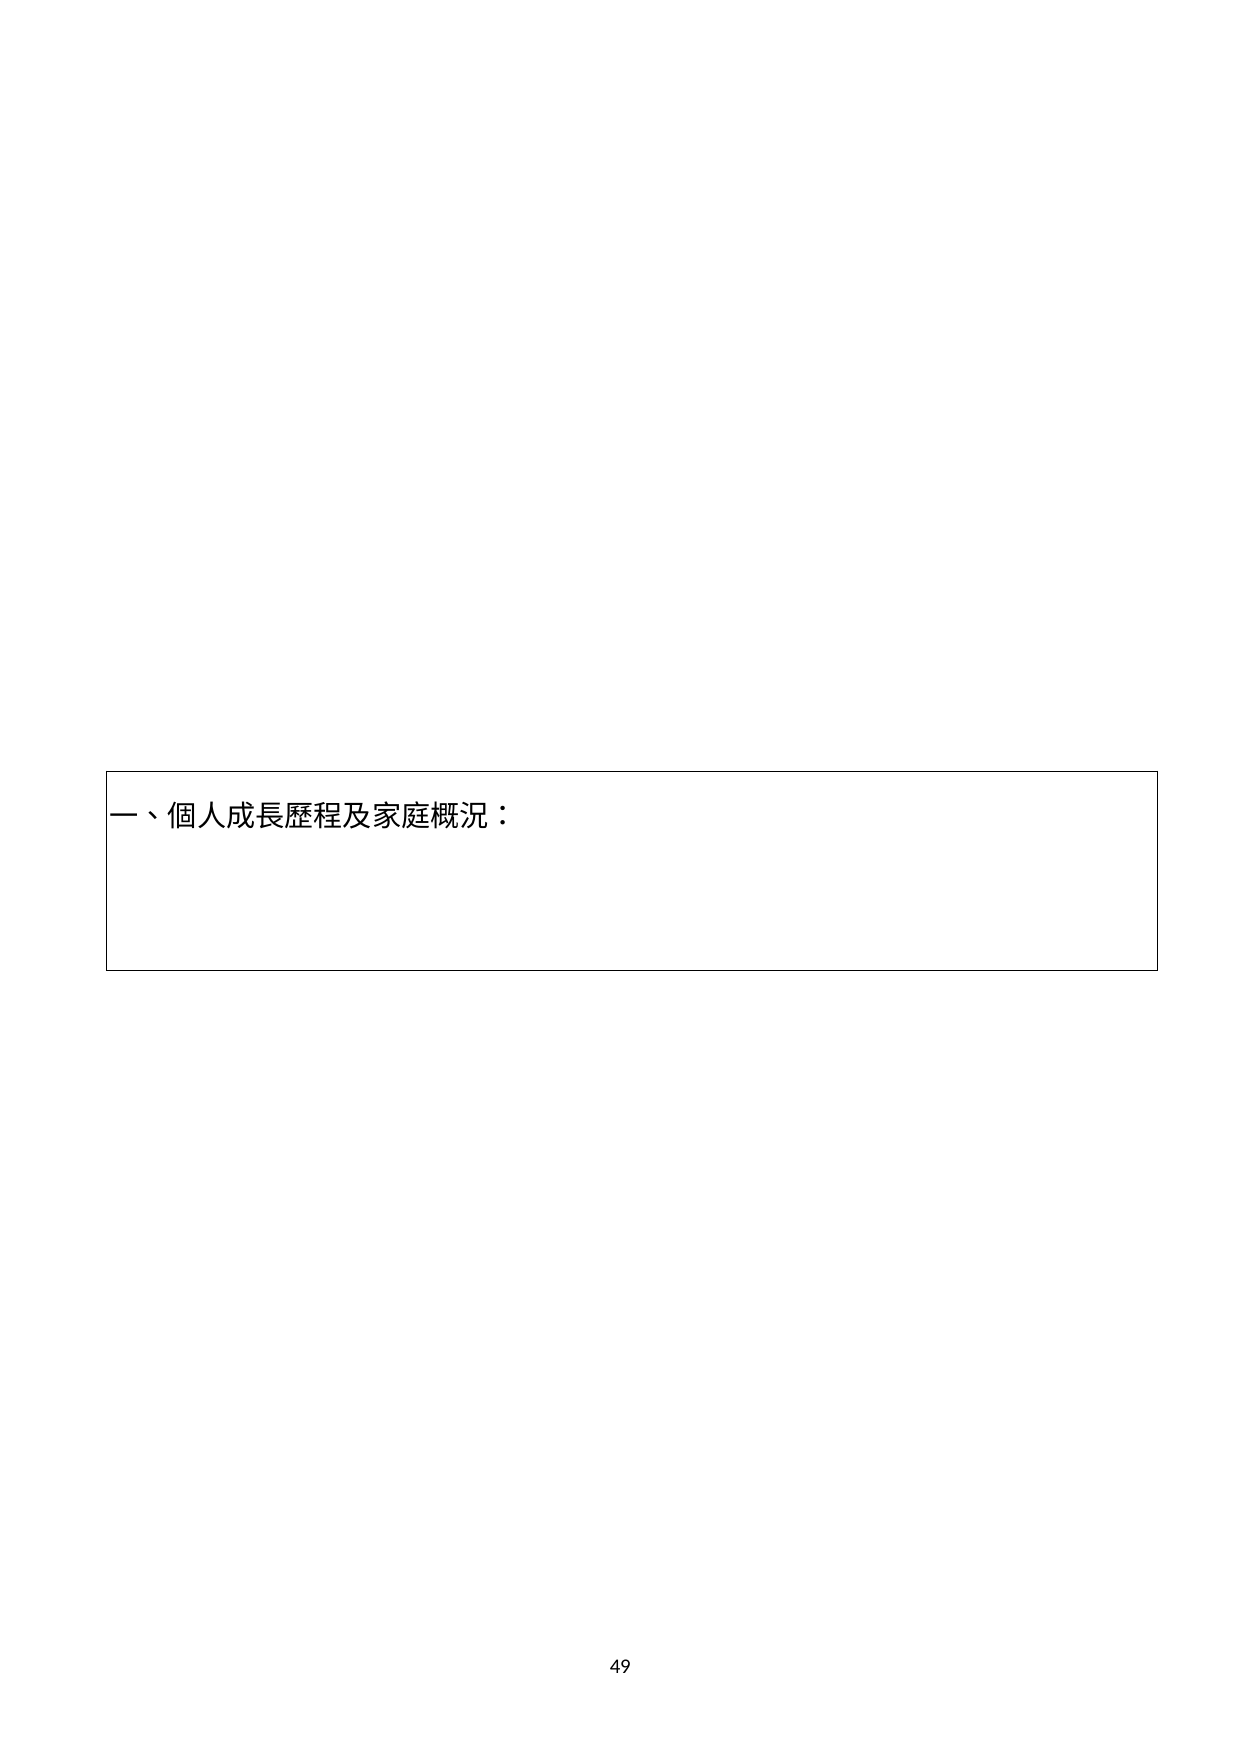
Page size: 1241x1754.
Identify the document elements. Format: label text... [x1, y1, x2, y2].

table_cell 一、個人成長歷程及家庭概況： [107, 772, 1157, 970]
